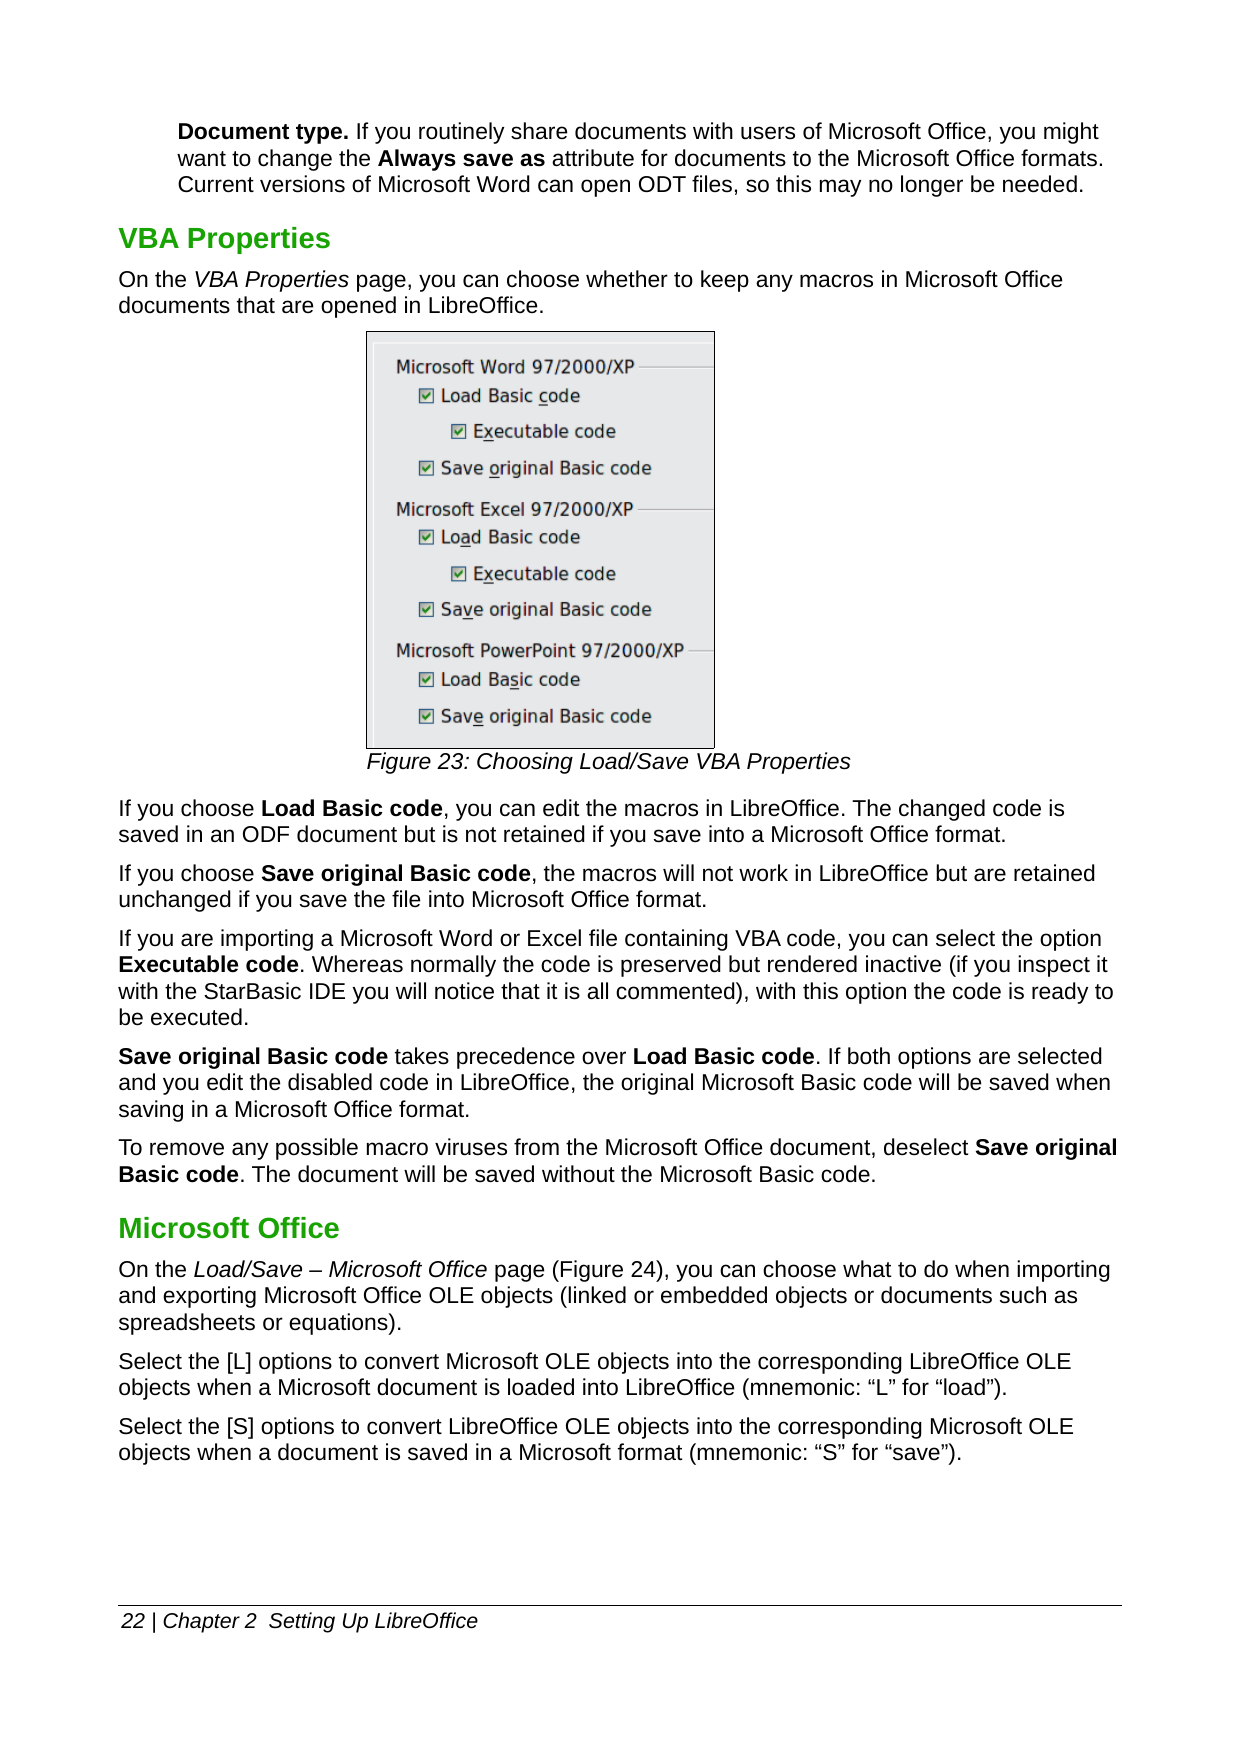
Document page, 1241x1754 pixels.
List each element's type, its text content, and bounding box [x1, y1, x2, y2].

text If you are importing a Microsoft Word or Excel file containing VBA code, you can select the option Executable code. Whereas normally the code is preserved but rendered inactive (if you inspect it with the StarBasic IDE you will notice that it is all commented), with this option the code is ready to be executed. [118, 925, 1122, 1030]
text If you choose Load Basic code, you can edit the macros in LibreOffice. The changed code is saved in an ODF document but is not retained if you save into a Microsoft Office format. [118, 794, 1122, 847]
text Select the [L] options to convert Microsoft OLE objects into the corresponding LibreOffice OLE objects when a Microsoft document is loaded into LibreOffice (mnemonic: “L” for “load”). [118, 1348, 1122, 1400]
text Save original Basic code takes precedence over Load Basic code. If both options are selected and you edit the disabled code in LibreOffice, the original Microsoft Basic code will be saved when saving in a Microsoft Office format. [118, 1043, 1122, 1122]
subtitle VBA Properties [118, 221, 1122, 254]
text If you choose Save original Basic code, the macros will not work in LibreOffice but are retained unchanged if you save the file into Microsoft Office format. [118, 860, 1122, 912]
text On the Load/Save – Microsoft Office page (Figure 24), you can choose what to do when importing and exporting Microsoft Office OLE objects (linked or embedded objects or documents such as spreadsheets or equations). [118, 1256, 1122, 1335]
text To remove any possible macro viruses from the Microsoft Office document, deselect Save original Basic code. The document will be saved without the Microsoft Basic code. [118, 1134, 1122, 1187]
text Figure 23: Choosing Load/Save VBA Properties [366, 748, 874, 774]
text On the VBA Properties page, you can choose whether to keep any macros in Microsoft Office documents that are opened in LibreOffice. [118, 266, 1122, 319]
subtitle Microsoft Office [118, 1211, 1122, 1244]
text Document type. If you routinely share documents with users of Microsoft Office, you might want to change the Always save as attribute for documents to the Microsoft Office formats. Current versions of Microsoft Word can open ODT files, so this may no longer be needed. [177, 118, 1122, 197]
picture [367, 332, 714, 748]
text Select the [S] options to convert LibreOffice OLE objects into the corresponding Microsoft OLE objects when a document is saved in a Microsoft format (mnemonic: “S” for “save”). [118, 1413, 1122, 1466]
